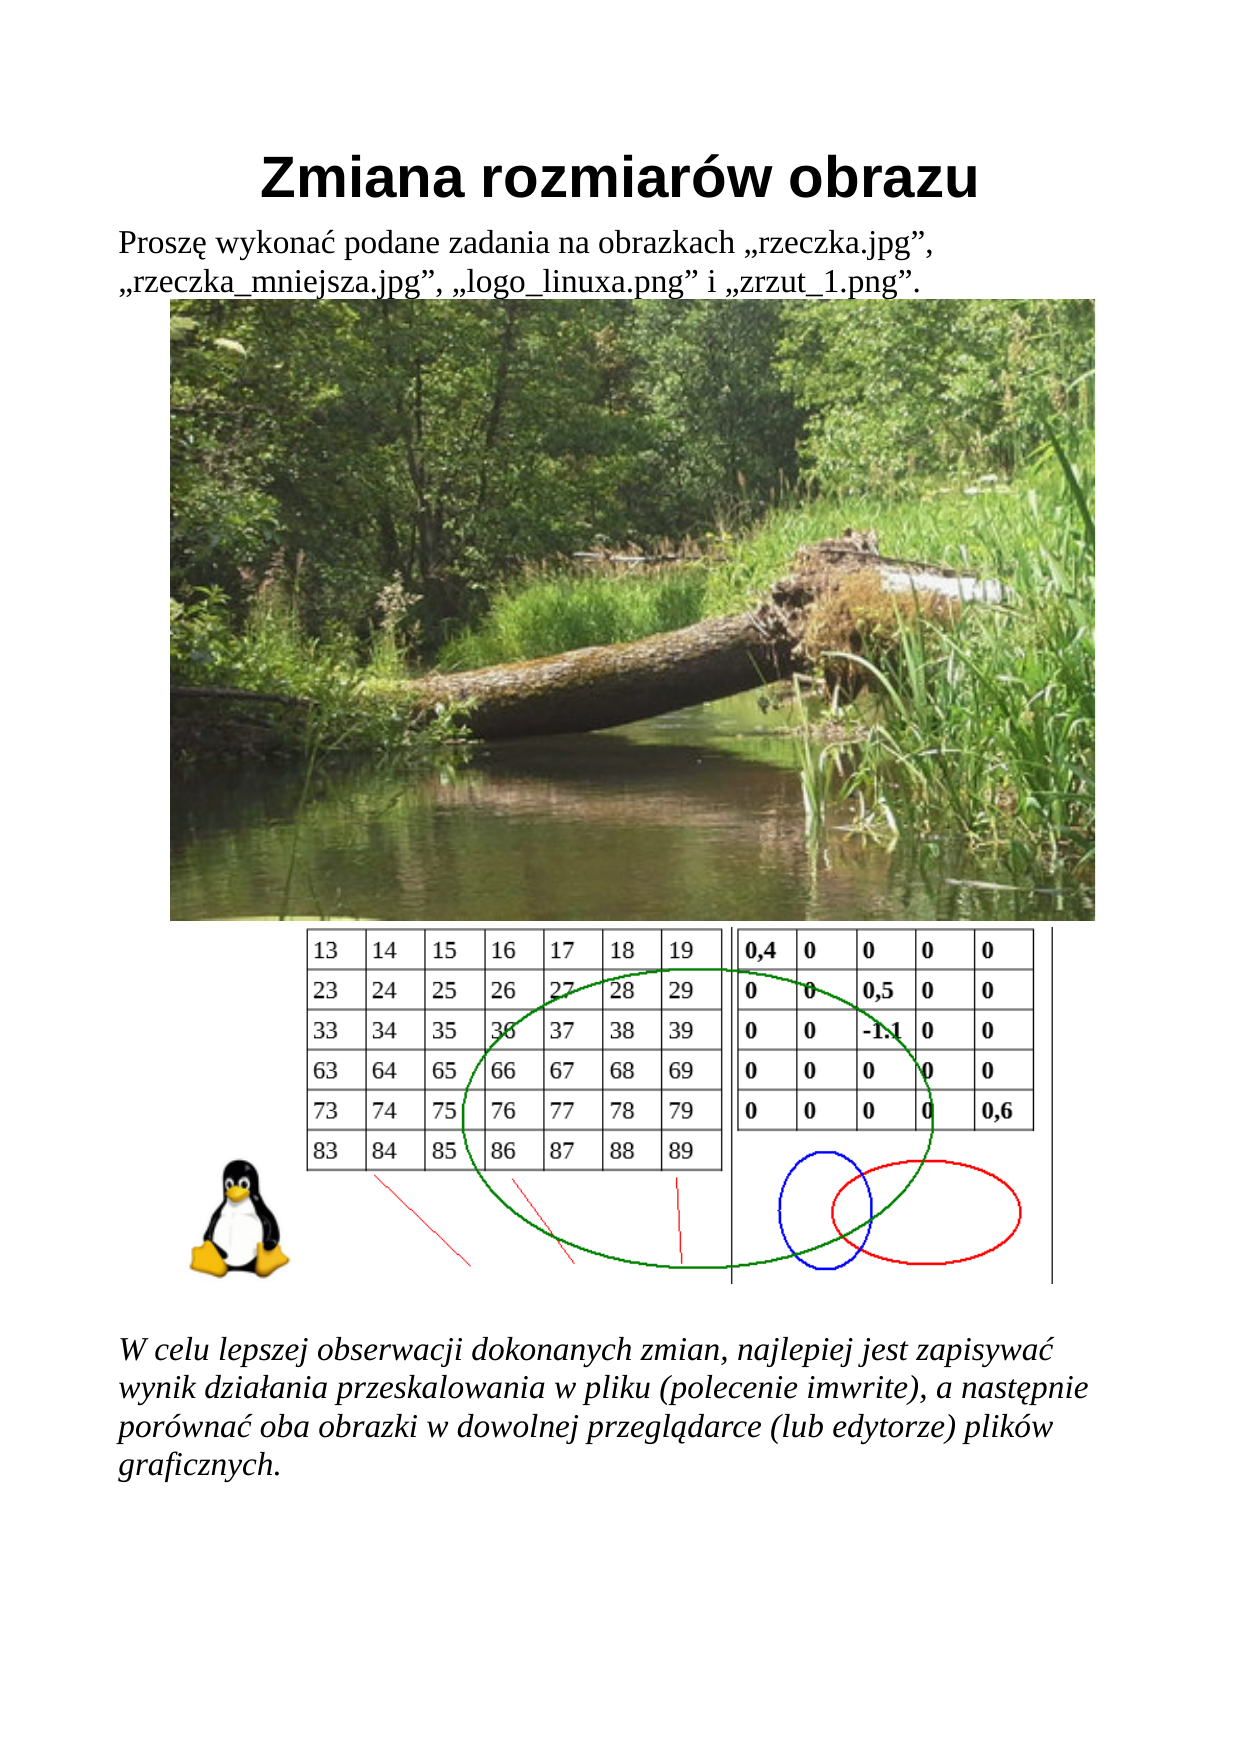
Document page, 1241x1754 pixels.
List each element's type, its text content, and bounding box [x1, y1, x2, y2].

title Zmiana rozmiarów obrazu [118, 143, 1122, 210]
text W celu lepszej obserwacji dokonanych zmian, najlepiej jest zapisywać wynik działania przeskalowania w pliku (polecenie imwrite), a następnie porównać oba obrazki w dowolnej przeglądarce (lub edytorze) plików graficznych. [118, 1329, 1122, 1482]
picture [170, 299, 1096, 921]
picture [183, 1152, 295, 1284]
picture [303, 927, 1058, 1284]
text Proszę wykonać podane zadania na obrazkach „rzeczka.jpg”, „rzeczka_mniejsza.jpg”, „logo_linuxa.png” i „zrzut_1.png”. [118, 223, 1122, 299]
